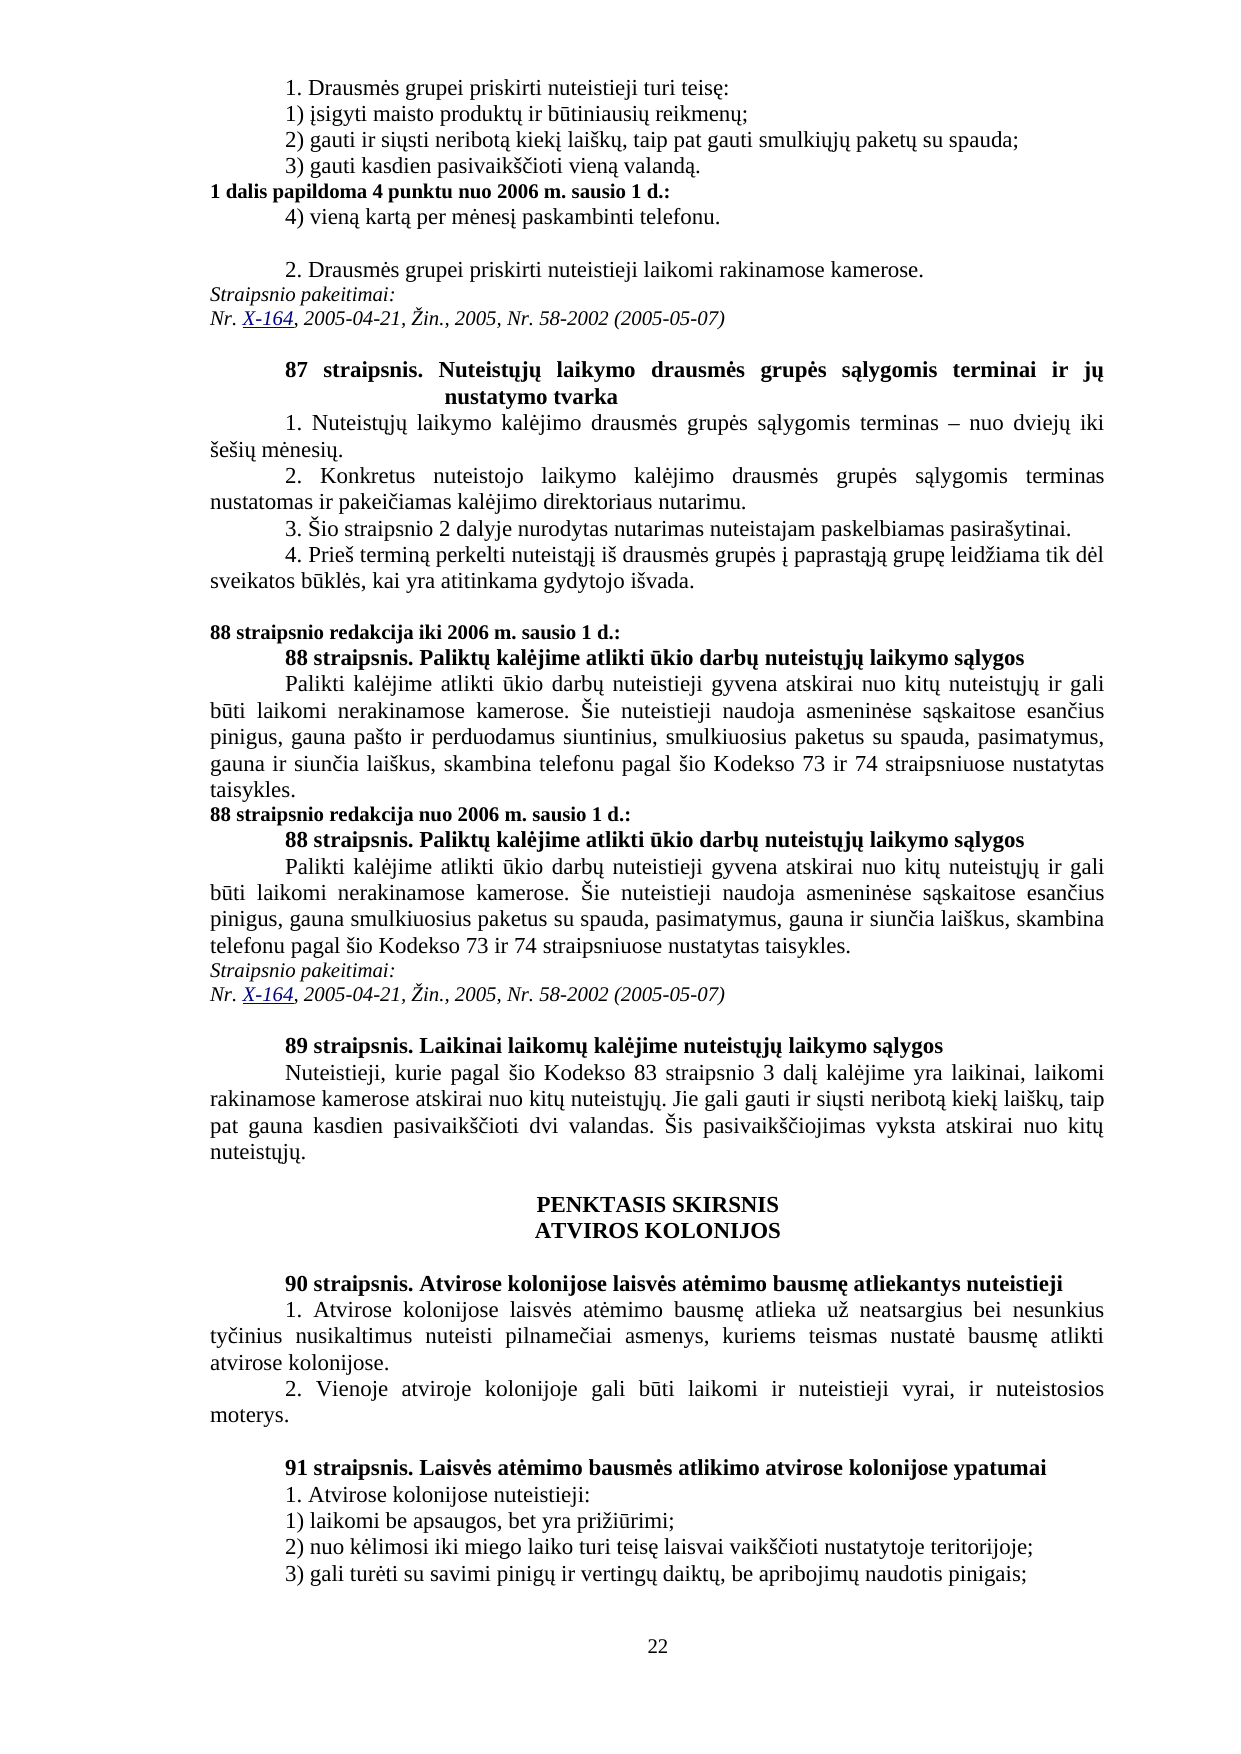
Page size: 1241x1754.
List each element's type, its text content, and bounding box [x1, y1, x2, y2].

text 3. Šio straipsnio 2 dalyje nurodytas nutarimas nuteistajam paskelbiamas pasirašytinai. [210, 515, 1106, 541]
text 1 dalis papildoma 4 punktu nuo 2006 m. sausio 1 d.: [210, 179, 1106, 203]
text 2. Drausmės grupei priskirti nuteistieji laikomi rakinamose kamerose. [210, 256, 1106, 282]
text 4. Prieš terminą perkelti nuteistąjį iš drausmės grupės į paprastąją grupę leidžiama tik dėl sveikatos būklės, kai yra atitinkama gydytojo išvada. [210, 541, 1106, 594]
text 89 straipsnis. Laikinai laikomų kalėjime nuteistųjų laikymo sąlygos [210, 1033, 1106, 1059]
text 2. Vienoje atviroje kolonijoje gali būti laikomi ir nuteistieji vyrai, ir nuteistosios moterys. [210, 1375, 1106, 1428]
text 1. Atvirose kolonijose laisvės atėmimo bausmę atlieka už neatsargius bei nesunkius tyčinius nusikaltimus nuteisti pilnamečiai asmenys, kuriems teismas nustatė bausmę atlikti atvirose kolonijose. [210, 1296, 1106, 1375]
text 87 straipsnis. Nuteistųjų laikymo drausmės grupės sąlygomis terminai ir jų nustatymo tvarka [285, 357, 1106, 409]
text 88 straipsnio redakcija nuo 2006 m. sausio 1 d.: [210, 802, 1106, 826]
text 1. Drausmės grupei priskirti nuteistieji turi teisę: [210, 73, 1106, 100]
text Nuteistieji, kurie pagal šio Kodekso 83 straipsnio 3 dalį kalėjime yra laikinai, laikomi rakinamose kamerose atskirai nuo kitų nuteistųjų. Jie gali gauti ir siųsti neribotą kiekį laiškų, taip pat gauna kasdien pasivaikščioti dvi valandas. Šis pasivaikščiojimas vyksta atskirai nuo kitų nuteistųjų. [210, 1059, 1106, 1164]
text 1. Atvirose kolonijose nuteistieji: [210, 1481, 1106, 1507]
text Palikti kalėjime atlikti ūkio darbų nuteistieji gyvena atskirai nuo kitų nuteistųjų ir gali būti laikomi nerakinamose kamerose. Šie nuteistieji naudoja asmeninėse sąskaitose esančius pinigus, gauna pašto ir perduodamus siuntinius, smulkiuosius paketus su spauda, pasimatymus, gauna ir siunčia laiškus, skambina telefonu pagal šio Kodekso 73 ir 74 straipsniuose nustatytas taisykles. [210, 671, 1106, 802]
text Palikti kalėjime atlikti ūkio darbų nuteistieji gyvena atskirai nuo kitų nuteistųjų ir gali būti laikomi nerakinamose kamerose. Šie nuteistieji naudoja asmeninėse sąskaitose esančius pinigus, gauna smulkiuosius paketus su spauda, pasimatymus, gauna ir siunčia laiškus, skambina telefonu pagal šio Kodekso 73 ir 74 straipsniuose nustatytas taisykles. [210, 853, 1106, 958]
text 90 straipsnis. Atvirose kolonijose laisvės atėmimo bausmę atliekantys nuteistieji [285, 1270, 1106, 1296]
text 3) gauti kasdien pasivaikščioti vieną valandą. [210, 153, 1106, 179]
text 88 straipsnis. Paliktų kalėjime atlikti ūkio darbų nuteistųjų laikymo sąlygos [210, 644, 1106, 671]
text 88 straipsnis. Paliktų kalėjime atlikti ūkio darbų nuteistųjų laikymo sąlygos [210, 826, 1106, 853]
text 1) įsigyti maisto produktų ir būtiniausių reikmenų; [210, 100, 1106, 126]
text 91 straipsnis. Laisvės atėmimo bausmės atlikimo atvirose kolonijose ypatumai [285, 1454, 1106, 1481]
subtitle ATVIROS KOLONIJOS [210, 1217, 1106, 1243]
subtitle Penktasis skirsnis [210, 1191, 1106, 1217]
text 2) nuo kėlimosi iki miego laiko turi teisę laisvai vaikščioti nustatytoje teritorijoje; [210, 1533, 1106, 1560]
text Nr. X-164, 2005-04-21, Žin., 2005, Nr. 58-2002 (2005-05-07) [210, 982, 1106, 1006]
text 2) gauti ir siųsti neribotą kiekį laiškų, taip pat gauti smulkiųjų paketų su spauda; [210, 126, 1106, 153]
text Straipsnio pakeitimai: [210, 282, 1106, 306]
text Nr. X-164, 2005-04-21, Žin., 2005, Nr. 58-2002 (2005-05-07) [210, 306, 1106, 330]
text Straipsnio pakeitimai: [210, 958, 1106, 982]
text 3) gali turėti su savimi pinigų ir vertingų daiktų, be apribojimų naudotis pinigais; [210, 1560, 1106, 1586]
text 1. Nuteistųjų laikymo kalėjimo drausmės grupės sąlygomis terminas – nuo dviejų iki šešių mėnesių. [210, 409, 1106, 462]
text 1) laikomi be apsaugos, bet yra prižiūrimi; [210, 1507, 1106, 1533]
text 4) vieną kartą per mėnesį paskambinti telefonu. [210, 203, 1106, 229]
text 2. Konkretus nuteistojo laikymo kalėjimo drausmės grupės sąlygomis terminas nustatomas ir pakeičiamas kalėjimo direktoriaus nutarimu. [210, 462, 1106, 515]
text 88 straipsnio redakcija iki 2006 m. sausio 1 d.: [210, 620, 1106, 644]
